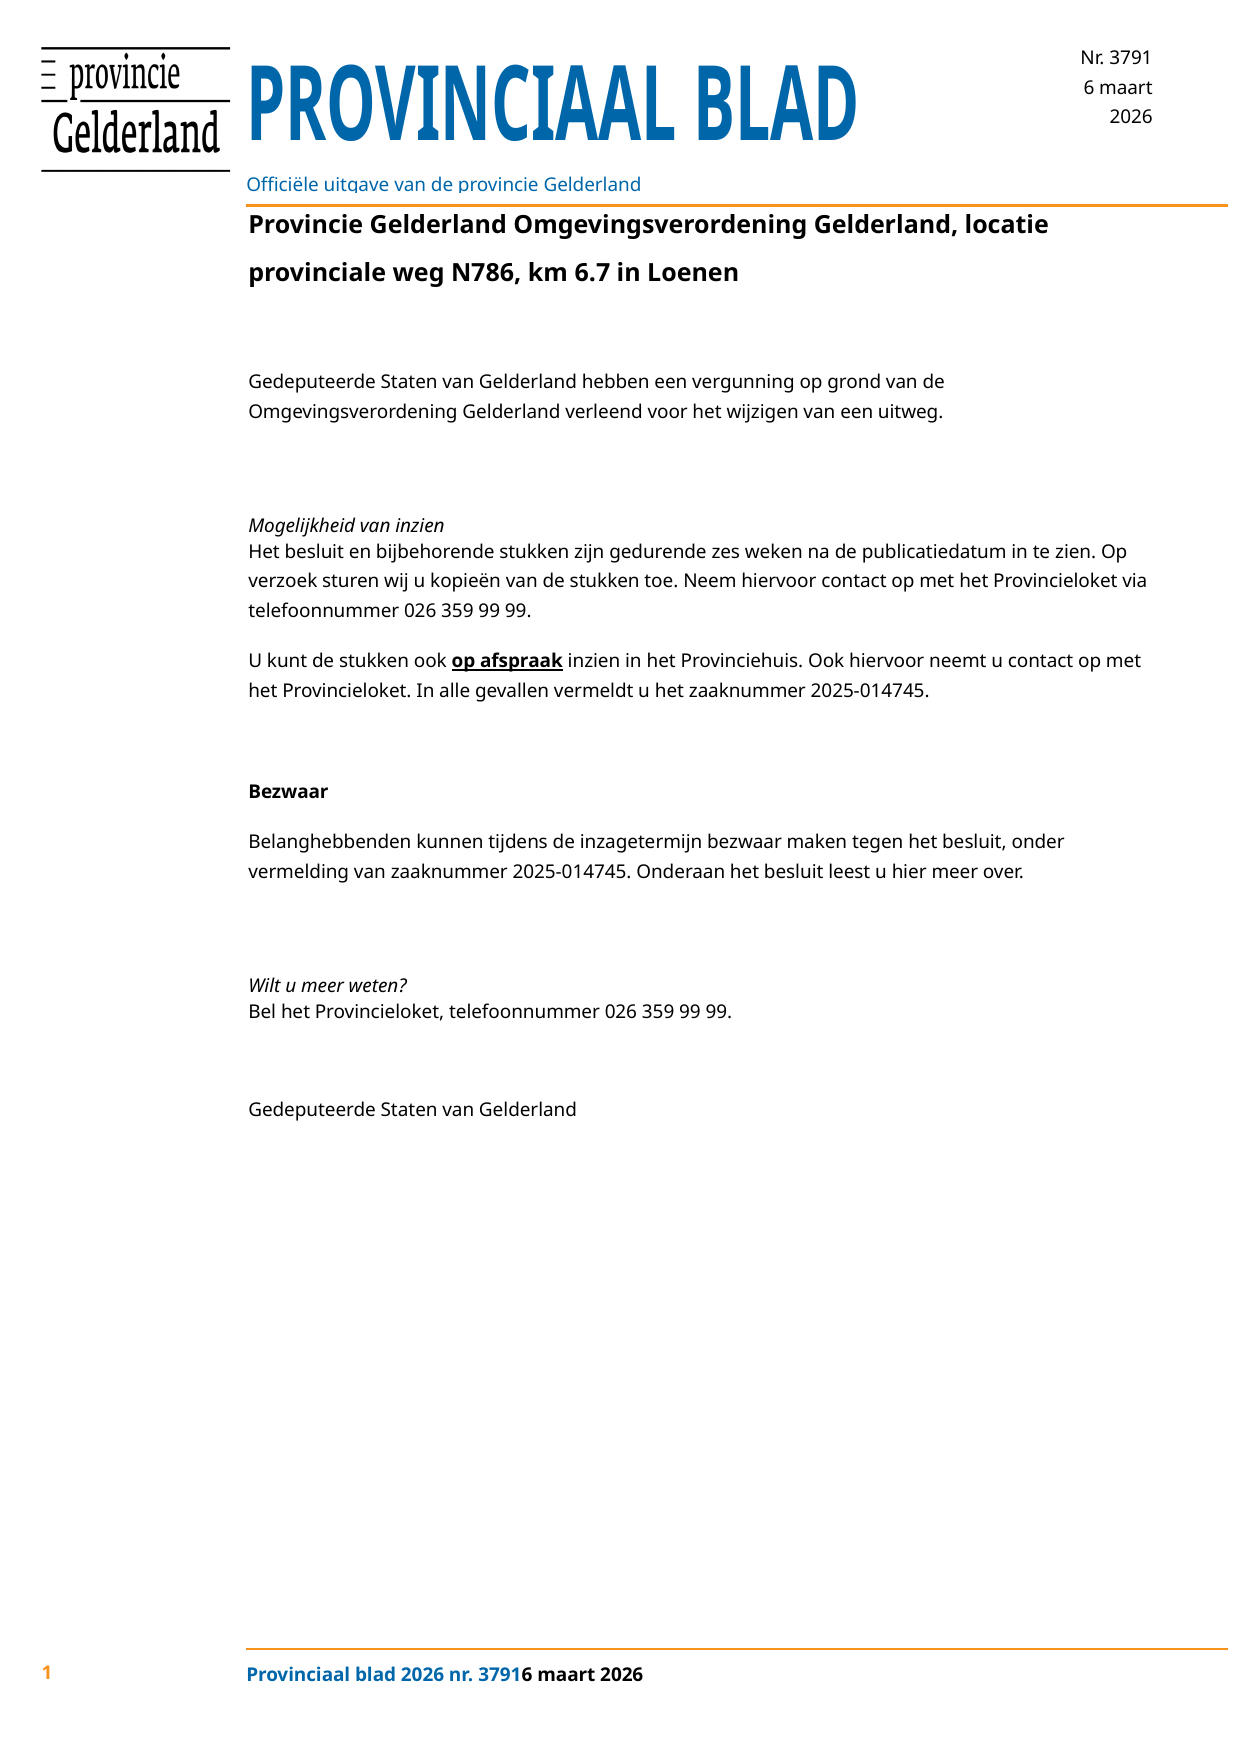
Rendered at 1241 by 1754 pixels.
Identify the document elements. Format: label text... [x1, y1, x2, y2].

text Gedeputeerde Staten van Gelderland [248, 1096, 1152, 1122]
text Bel het Provincieloket, telefoonnummer 026 359 99 99. [248, 998, 1152, 1024]
text Gedeputeerde Staten van Gelderland hebben een vergunning op grond van de Omgevingsverordening Gelderland verleend voor het wijzigen van een uitweg. [248, 368, 1152, 424]
text Het besluit en bijbehorende stukken zijn gedurende zes weken na de publicatiedatum in te zien. Op verzoek sturen wij u kopieën van de stukken toe. Neem hiervoor contact op met het Provincieloket via telefoonnummer 026 359 99 99. [248, 538, 1152, 623]
picture [41, 47, 231, 172]
text Mogelijkheid van inzien [248, 512, 1152, 538]
text Provincie Gelderland Omgevingsverordening Gelderland, locatie provinciale weg N786, km 6.7 in Loenen [248, 207, 1152, 288]
text Belanghebbenden kunnen tijdens de inzagetermijn bezwaar maken tegen het besluit, onder vermelding van zaaknummer 2025-014745. Onderaan het besluit leest u hier meer over. [248, 828, 1152, 884]
text Wilt u meer weten? [248, 972, 1152, 998]
text Bezwaar [248, 778, 1152, 804]
text U kunt de stukken ook op afspraak inzien in het Provinciehuis. Ook hiervoor neemt u contact op met het Provincieloket. In alle gevallen vermeldt u het zaaknummer 2025-014745. [248, 648, 1152, 703]
